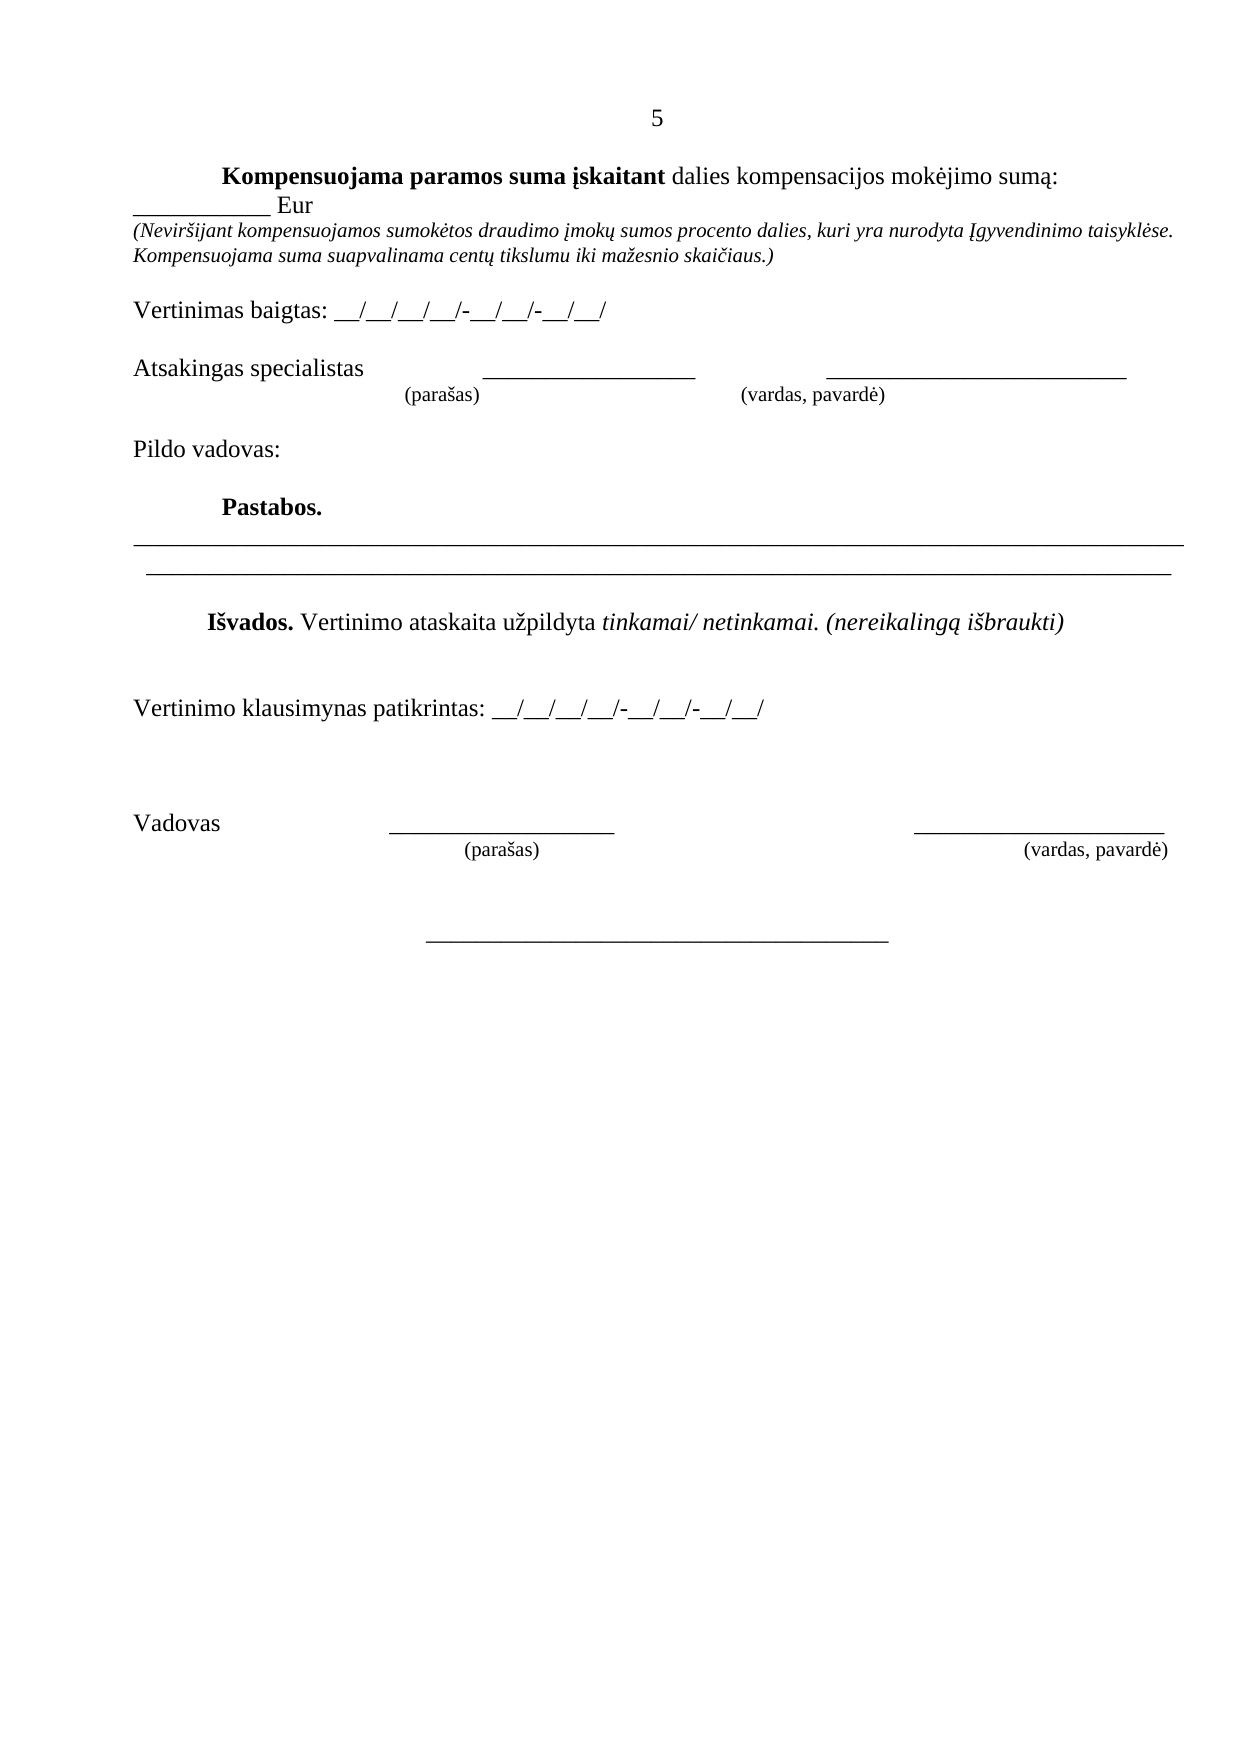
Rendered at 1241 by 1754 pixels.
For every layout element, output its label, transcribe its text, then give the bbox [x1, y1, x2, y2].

text ––––––––––––––––––––––––––––––––––––– [133, 926, 1181, 954]
text Vadovas __________________ ____________________ [133, 808, 1181, 837]
text Vertinimo klausimynas patikrintas: __/__/__/__/-__/__/-__/__/ [133, 693, 1162, 722]
text Pildo vadovas: [133, 434, 1181, 463]
text Išvados. Vertinimo ataskaita užpildyta tinkamai/ netinkamai. (nereikalingą išbraukti) [133, 607, 1181, 636]
text (parašas) (vardas, pavardė) [133, 837, 1181, 861]
text Vertinimas baigtas: __/__/__/__/-__/__/-__/__/ [133, 295, 1162, 324]
text Kompensuojama paramos suma įskaitant dalies kompensacijos mokėjimo sumą: ___________ Eur [133, 161, 1184, 218]
text (parašas) (vardas, pavardė) [133, 382, 1162, 406]
text __________________________________________________________________________________ [133, 546, 1184, 578]
text (Neviršijant kompensuojamos sumokėtos draudimo įmokų sumos procento dalies, kuri yra nurodyta Įgyvendinimo taisyklėse. Kompensuojama suma suapvalinama centų tikslumu iki mažesnio skaičiaus.) [133, 218, 1184, 267]
text Atsakingas specialistas _________________ ________________________ [133, 353, 1184, 382]
text ____________________________________________________________________________________ [133, 521, 1184, 545]
text Pastabos. [133, 492, 1181, 521]
